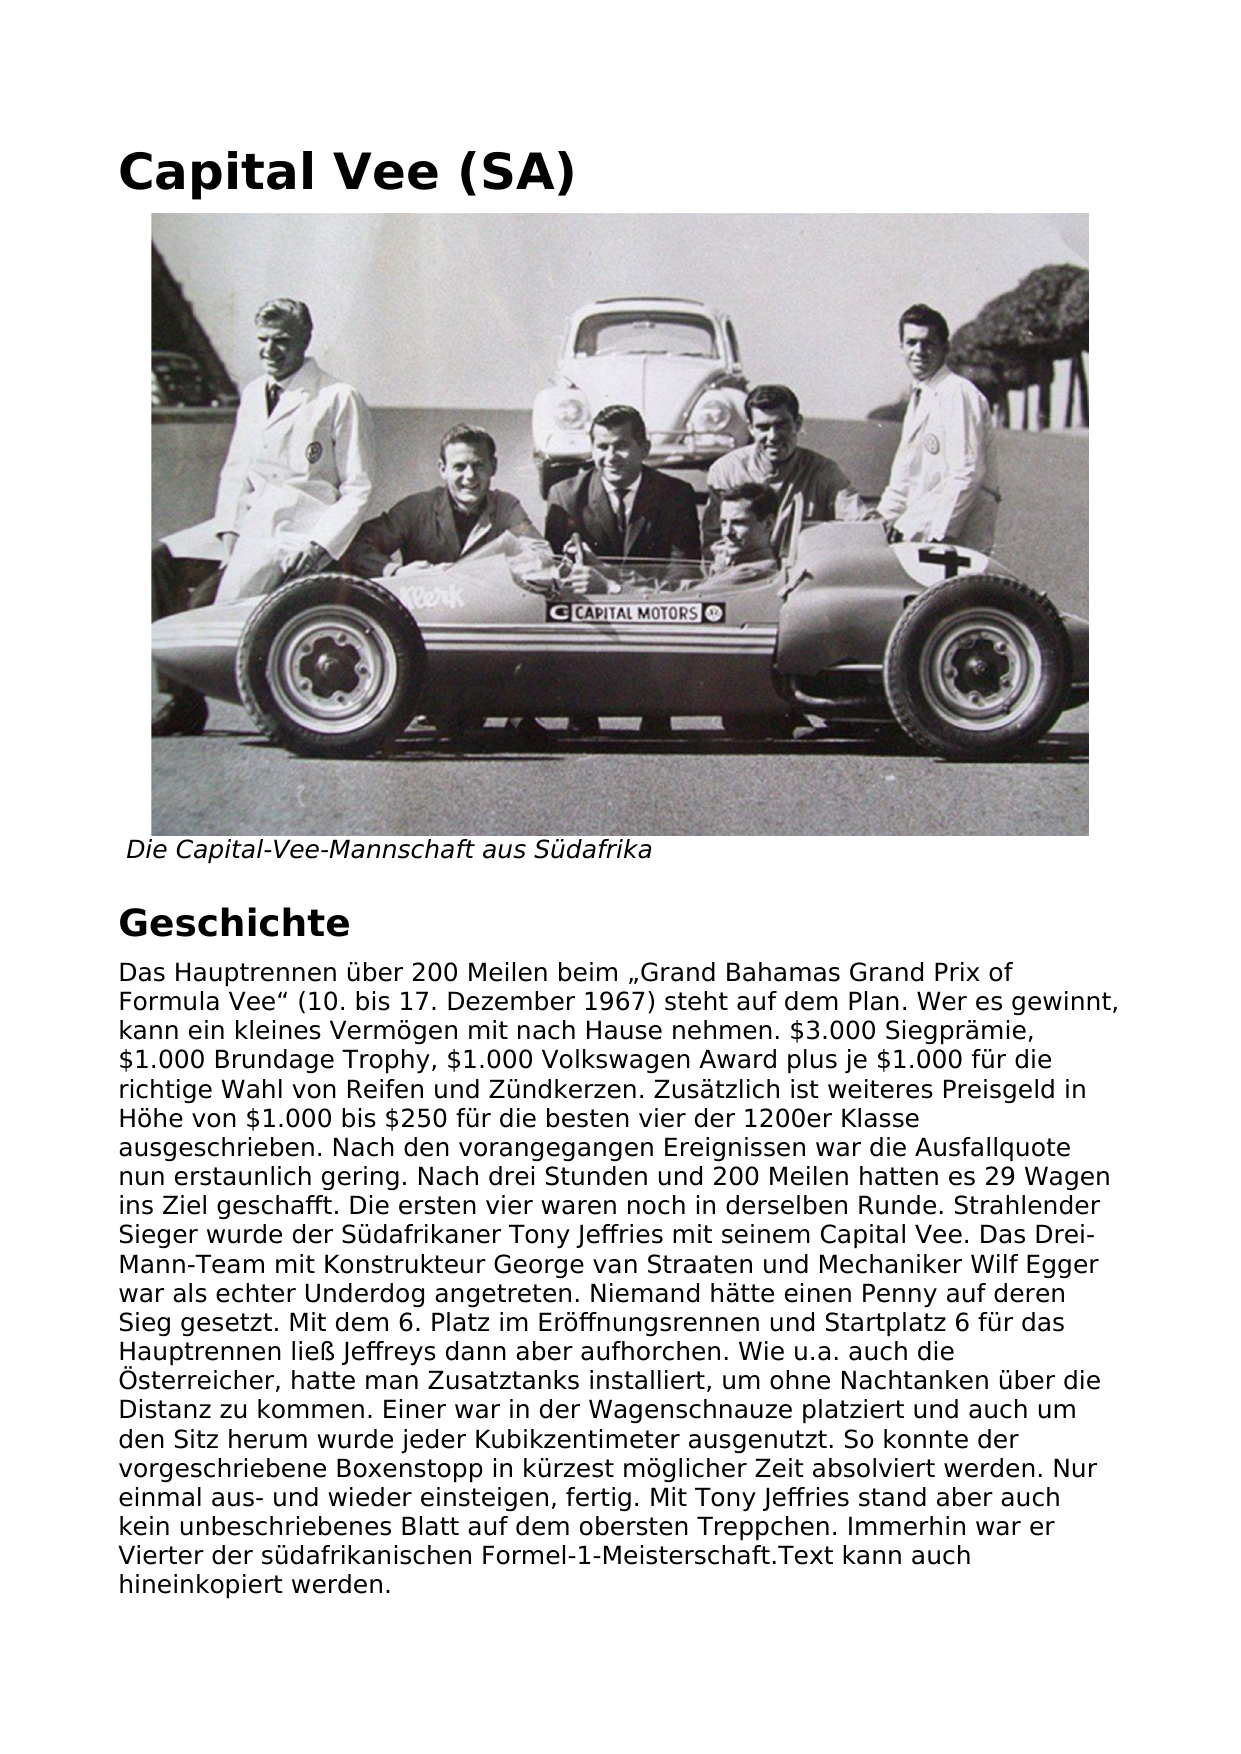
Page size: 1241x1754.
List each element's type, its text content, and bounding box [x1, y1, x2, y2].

subtitle Geschichte [118, 902, 1122, 946]
subtitle Capital Vee (SA) [118, 143, 1122, 201]
text Die Capital-Vee-Mannschaft aus Südafrika [118, 214, 1122, 864]
text Das Hauptrennen über 200 Meilen beim „Grand Bahamas Grand Prix of Formula Vee“ (10. bis 17. Dezember 1967) steht auf dem Plan. Wer es gewinnt, kann ein kleines Vermögen mit nach Hause nehmen. $3.000 Siegprämie, $1.000 Brundage Trophy, $1.000 Volkswagen Award plus je $1.000 für die richtige Wahl von Reifen und Zündkerzen. Zusätzlich ist weiteres Preisgeld in Höhe von $1.000 bis $250 für die besten vier der 1200er Klasse ausgeschrieben. Nach den vorangegangen Ereignissen war die Ausfallquote nun erstaunlich gering. Nach drei Stunden und 200 Meilen hatten es 29 Wagen ins Ziel geschafft. Die ersten vier waren noch in derselben Runde. Strahlender Sieger wurde der Südafrikaner Tony Jeffries mit seinem Capital Vee. Das Drei-Mann-Team mit Konstrukteur George van Straaten und Mechaniker Wilf Egger war als echter Underdog angetreten. Niemand hätte einen Penny auf deren Sieg gesetzt. Mit dem 6. Platz im Eröffnungsrennen und Startplatz 6 für das Hauptrennen ließ Jeffreys dann aber aufhorchen. Wie u.a. auch die Österreicher, hatte man Zusatztanks installiert, um ohne Nachtanken über die Distanz zu kommen. Einer war in der Wagenschnauze platziert und auch um den Sitz herum wurde jeder Kubikzentimeter ausgenutzt. So konnte der vorgeschriebene Boxenstopp in kürzest möglicher Zeit absolviert werden. Nur einmal aus- und wieder einsteigen, fertig. Mit Tony Jeffries stand aber auch kein unbeschriebenes Blatt auf dem obersten Treppchen. Immerhin war er Vierter der südafrikanischen Formel-1-Meisterschaft.Text kann auch hineinkopiert werden. [118, 958, 1122, 1600]
picture [151, 213, 1089, 836]
